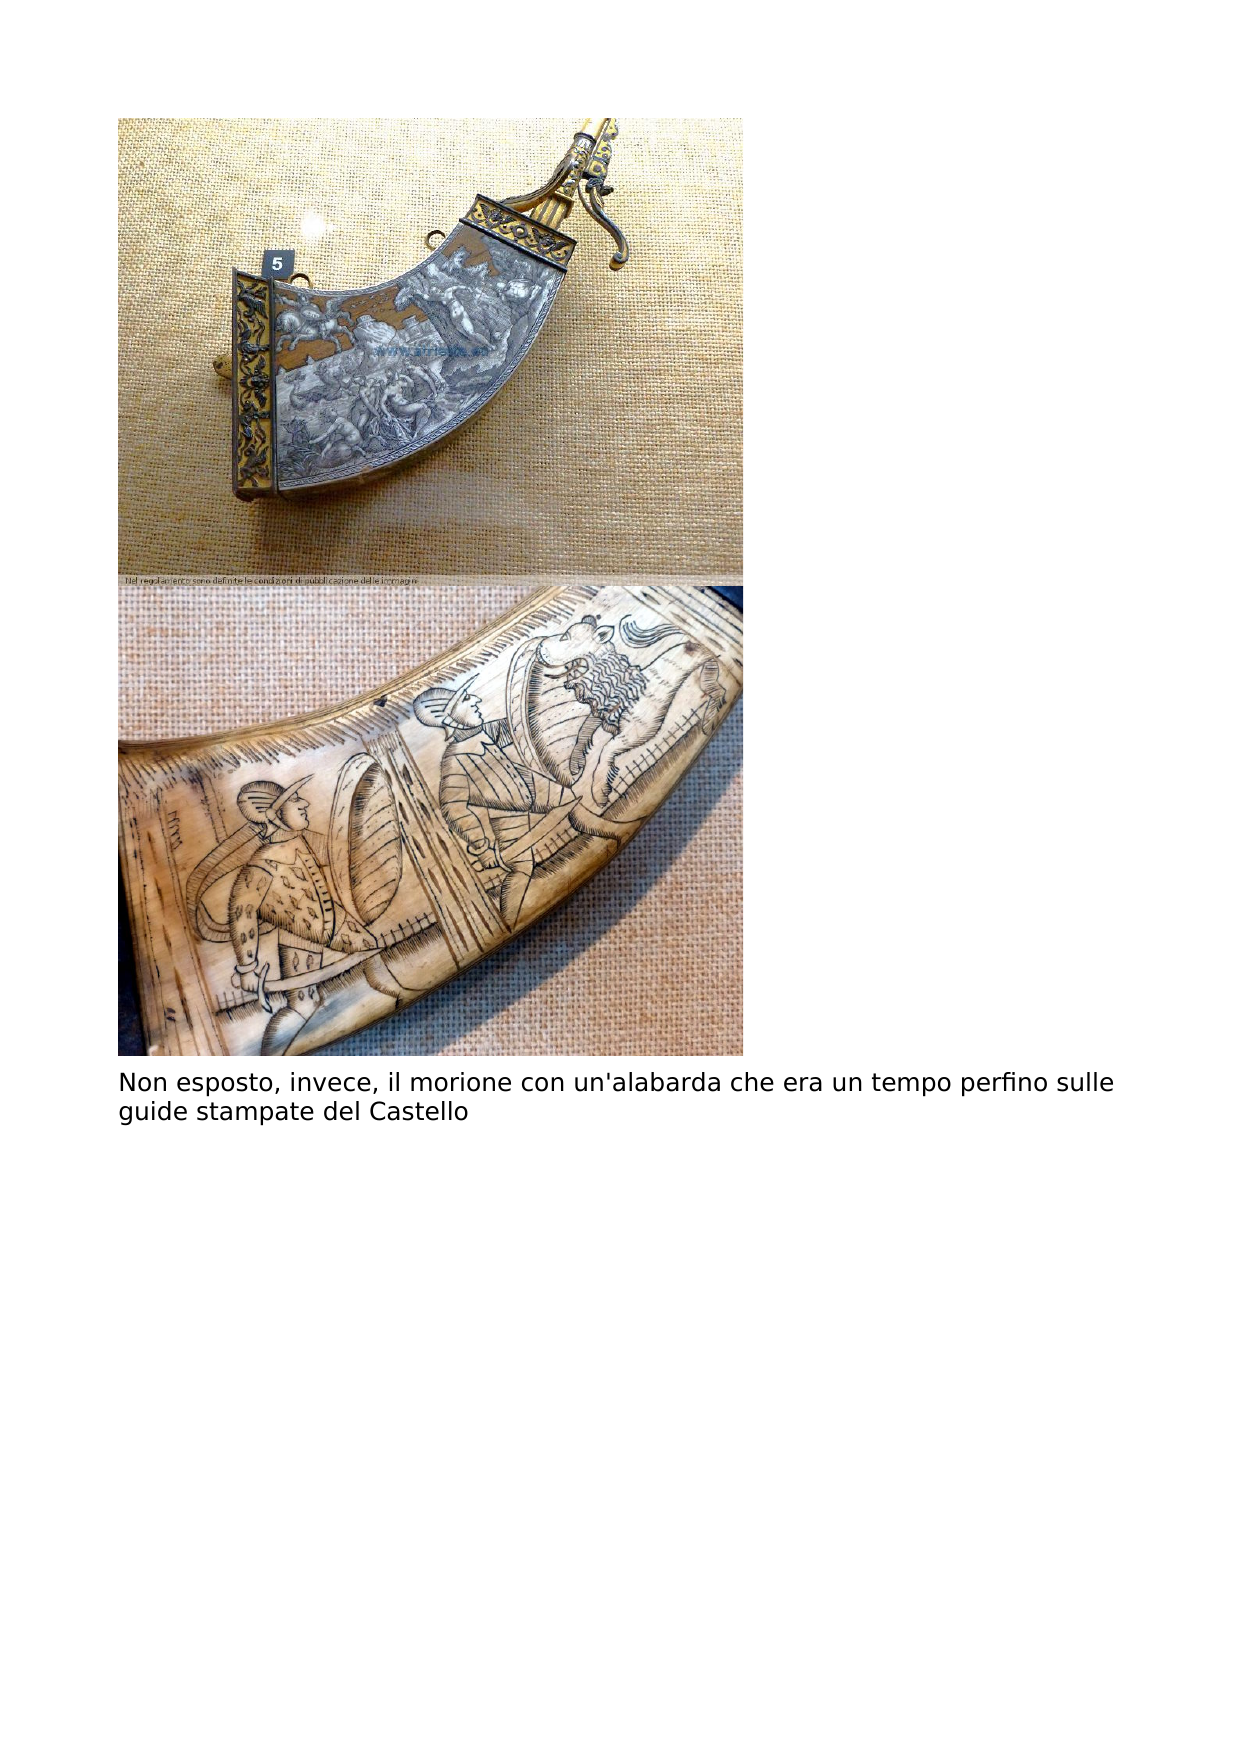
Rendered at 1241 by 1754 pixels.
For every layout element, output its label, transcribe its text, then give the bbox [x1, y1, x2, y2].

text Non esposto, invece, il morione con un'alabarda che era un tempo perfino sulle guide stampate del Castello [118, 1068, 1122, 1126]
picture [118, 118, 744, 1056]
